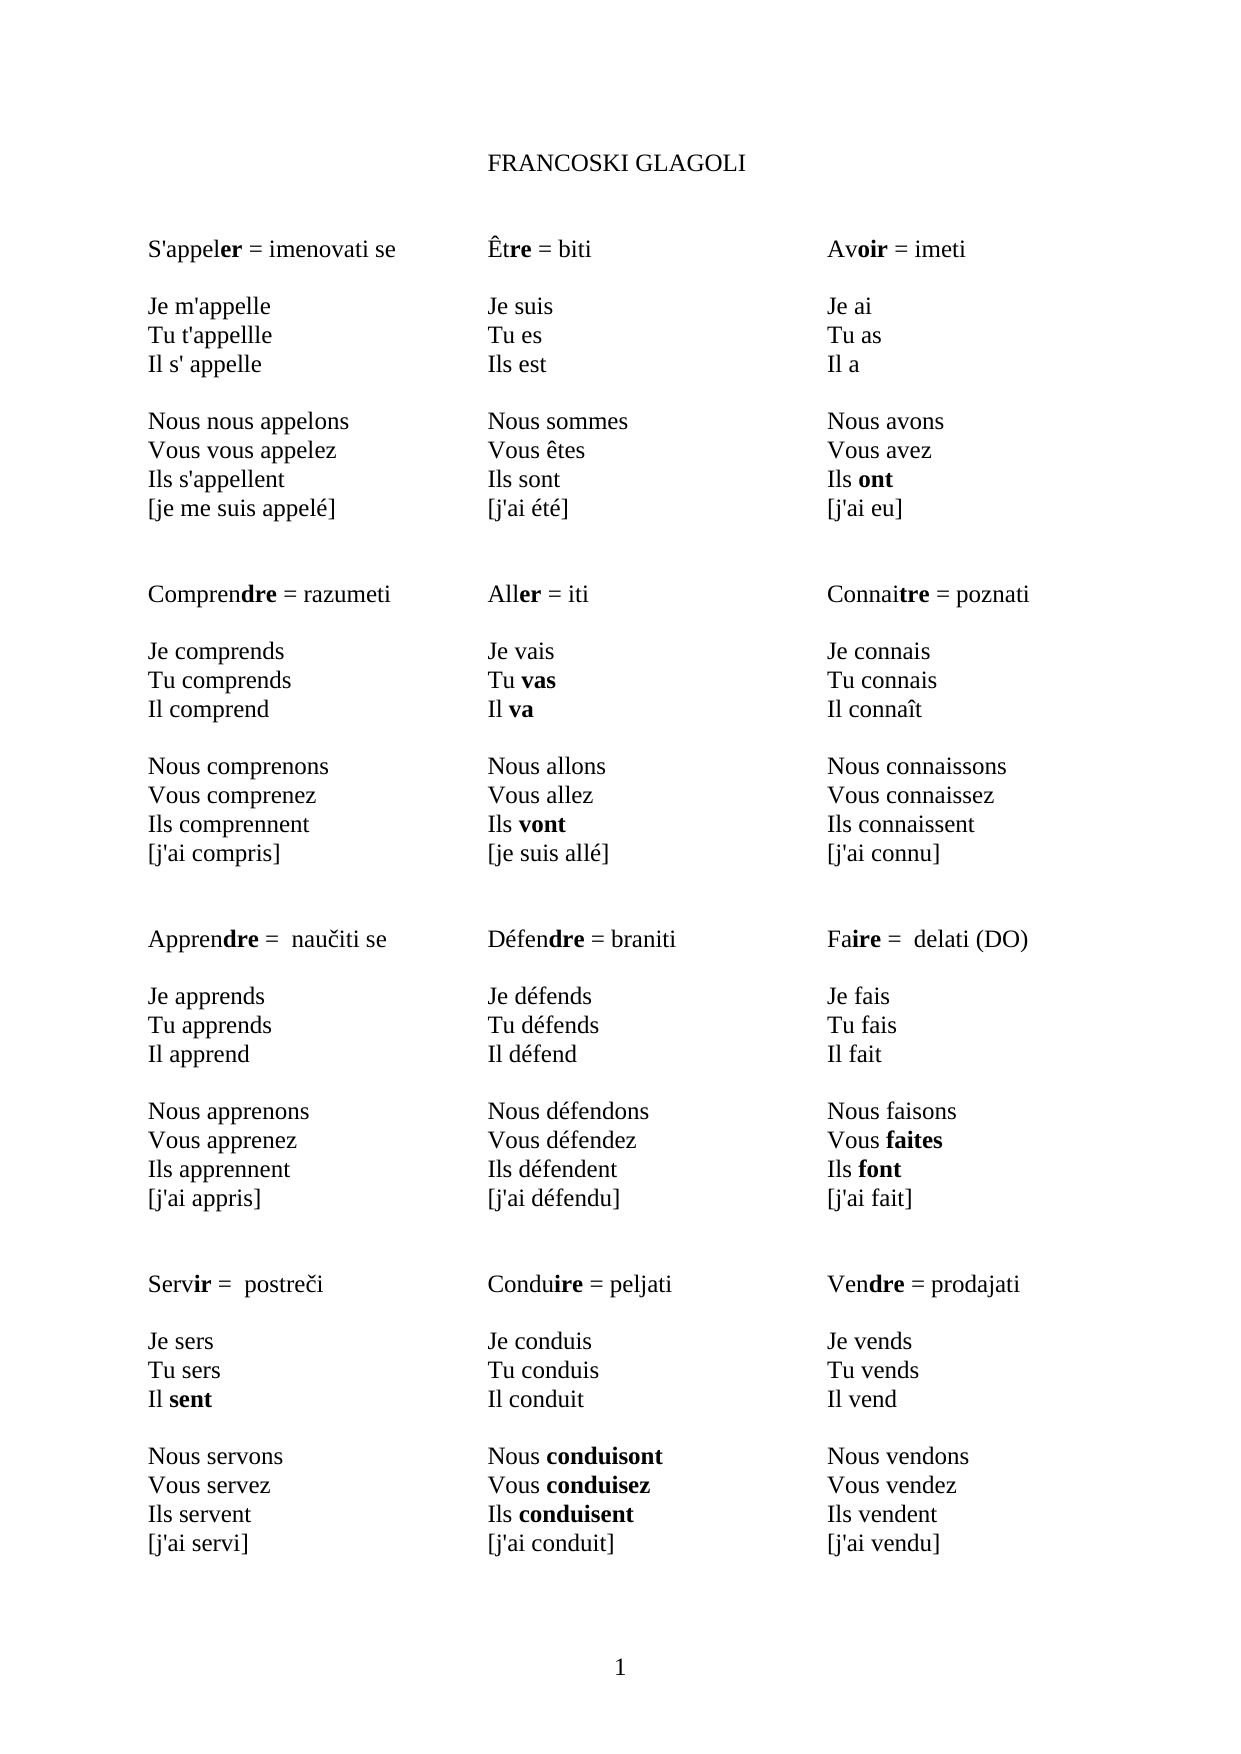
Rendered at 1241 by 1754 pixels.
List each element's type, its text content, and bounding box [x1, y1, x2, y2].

text Ils comprennent [148, 809, 413, 838]
text [j'ai fait] [827, 1183, 1093, 1211]
text Nous apprenons [148, 1096, 413, 1125]
text Tu sers [148, 1355, 413, 1384]
text Il apprend [148, 1039, 413, 1068]
text Apprendre = naučiti se [148, 924, 413, 953]
text Il connaît [827, 694, 1093, 723]
text Tu as [827, 320, 1093, 349]
text [j'ai eu] [827, 493, 1093, 521]
text Il a [827, 349, 1093, 378]
text Il conduit [487, 1384, 753, 1413]
text Ils s'appellent [148, 464, 413, 493]
text Ils font [827, 1154, 1093, 1183]
text S'appeler = imenovati se [148, 234, 413, 263]
text Comprendre = razumeti [148, 579, 413, 608]
text [je suis allé] [487, 838, 753, 866]
text Ils apprennent [148, 1154, 413, 1183]
text Conduire = peljati [487, 1269, 753, 1298]
text Je conduis [487, 1326, 753, 1355]
text Il comprend [148, 694, 413, 723]
text Tu comprends [148, 665, 413, 694]
text Défendre = braniti [487, 924, 753, 953]
text Nous servons [148, 1441, 413, 1470]
text Vous vendez [827, 1470, 1093, 1499]
text Je ai [827, 291, 1093, 320]
text Nous connaissons [827, 751, 1093, 780]
text Aller = iti [487, 579, 753, 608]
text Ils est [487, 349, 753, 378]
text Il va [487, 694, 753, 723]
text Nous défendons [487, 1096, 753, 1125]
text Il fait [827, 1039, 1093, 1068]
text Je apprends [148, 981, 413, 1010]
text [je me suis appelé] [148, 493, 413, 521]
text Je vends [827, 1326, 1093, 1355]
text Vous conduisez [487, 1470, 753, 1499]
text Tu conduis [487, 1355, 753, 1384]
text Avoir = imeti [827, 234, 1093, 263]
text Ils vont [487, 809, 753, 838]
text Nous vendons [827, 1441, 1093, 1470]
text Il défend [487, 1039, 753, 1068]
text Ils défendent [487, 1154, 753, 1183]
text Nous avons [827, 406, 1093, 435]
text Vous apprenez [148, 1125, 413, 1154]
text Être = biti [487, 234, 753, 263]
text Il sent [148, 1384, 413, 1413]
text Vous faites [827, 1125, 1093, 1154]
text Connaitre = poznati [827, 579, 1093, 608]
text Vous avez [827, 435, 1093, 464]
text Tu apprends [148, 1010, 413, 1039]
text Servir = postreči [148, 1269, 413, 1298]
text Tu fais [827, 1010, 1093, 1039]
text Ils servent [148, 1499, 413, 1528]
text Vendre = prodajati [827, 1269, 1093, 1298]
text Tu défends [487, 1010, 753, 1039]
text [j'ai connu] [827, 838, 1093, 866]
text Je suis [487, 291, 753, 320]
text [j'ai appris] [148, 1183, 413, 1211]
text [j'ai été] [487, 493, 753, 521]
text Il vend [827, 1384, 1093, 1413]
text Nous sommes [487, 406, 753, 435]
text Nous nous appelons [148, 406, 413, 435]
text Je connais [827, 636, 1093, 665]
text Nous allons [487, 751, 753, 780]
text Ils connaissent [827, 809, 1093, 838]
text Vous êtes [487, 435, 753, 464]
text Tu vends [827, 1355, 1093, 1384]
text Il s' appelle [148, 349, 413, 378]
text Tu vas [487, 665, 753, 694]
text Vous comprenez [148, 780, 413, 809]
text Je défends [487, 981, 753, 1010]
text [j'ai vendu] [827, 1528, 1093, 1556]
text [j'ai servi] [148, 1528, 413, 1556]
text Tu t'appellle [148, 320, 413, 349]
text Ils sont [487, 464, 753, 493]
text Vous défendez [487, 1125, 753, 1154]
text FRANCOSKI GLAGOLI [487, 148, 753, 176]
text [j'ai conduit] [487, 1528, 753, 1556]
text Vous vous appelez [148, 435, 413, 464]
text Nous faisons [827, 1096, 1093, 1125]
text Tu connais [827, 665, 1093, 694]
text Je comprends [148, 636, 413, 665]
text Ils vendent [827, 1499, 1093, 1528]
text [j'ai compris] [148, 838, 413, 866]
text Nous conduisont [487, 1441, 753, 1470]
text Je vais [487, 636, 753, 665]
text Vous servez [148, 1470, 413, 1499]
text Je fais [827, 981, 1093, 1010]
text Je sers [148, 1326, 413, 1355]
text Ils conduisent [487, 1499, 753, 1528]
text Vous allez [487, 780, 753, 809]
text Vous connaissez [827, 780, 1093, 809]
text Nous comprenons [148, 751, 413, 780]
text Tu es [487, 320, 753, 349]
text Je m'appelle [148, 291, 413, 320]
text [j'ai défendu] [487, 1183, 753, 1211]
text Faire = delati (DO) [827, 924, 1093, 953]
text Ils ont [827, 464, 1093, 493]
